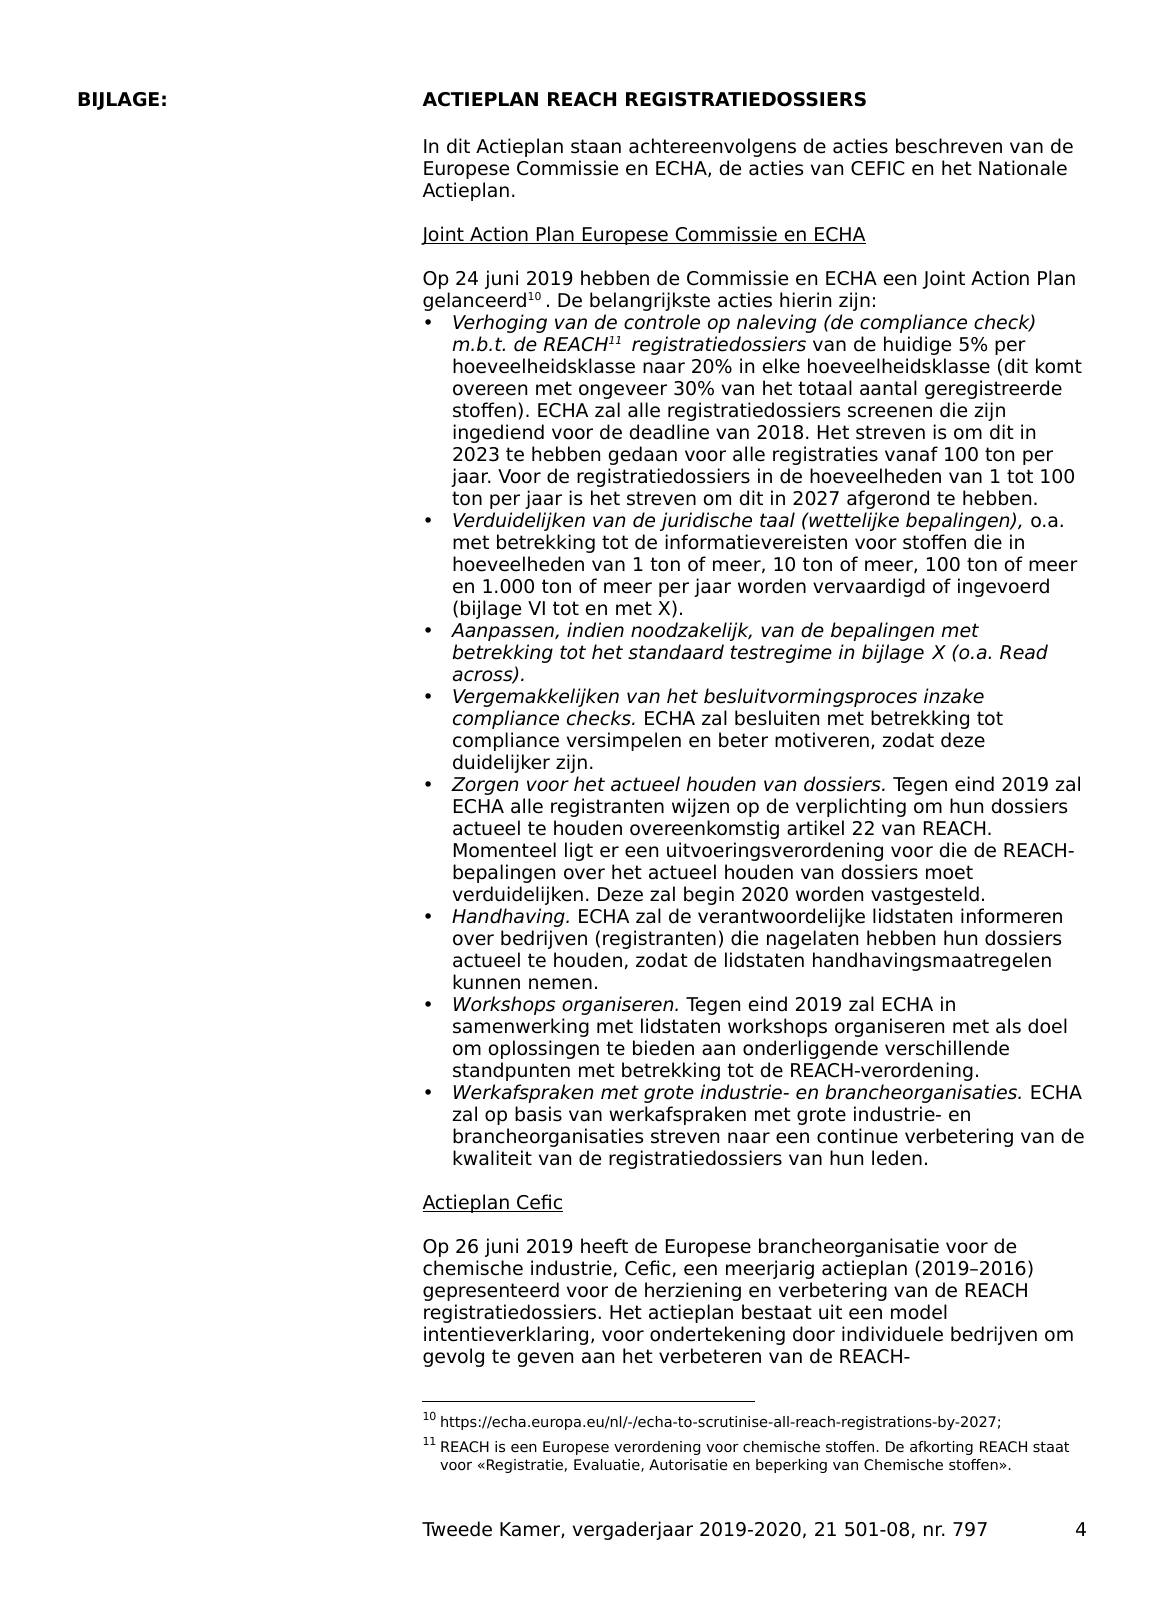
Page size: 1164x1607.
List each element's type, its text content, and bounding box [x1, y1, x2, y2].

subtitle Joint Action Plan Europese Commissie en ECHA [422, 224, 1087, 246]
text • Werkafspraken met grote industrie- en brancheorganisaties. ECHA zal op basis van werkafspraken met grote industrie- en brancheorganisaties streven naar een continue verbetering van de kwaliteit van de registratiedossiers van hun leden. [422, 1082, 1087, 1169]
text REACH is een Europese verordening voor chemische stoffen. De afkorting REACH staat voor «Registratie, Evaluatie, Autorisatie en beperking van Chemische stoffen». [422, 1435, 1087, 1474]
text • Aanpassen, indien noodzakelijk, van de bepalingen met betrekking tot het standaard testregime in bijlage X (o.a. Read across). [422, 620, 1087, 686]
subtitle BIJLAGE: ACTIEPLAN REACH REGISTRATIEDOSSIERS [77, 89, 1087, 111]
text • Vergemakkelijken van het besluitvormingsproces inzake compliance checks. ECHA zal besluiten met betrekking tot compliance versimpelen en beter motiveren, zodat deze duidelijker zijn. [422, 686, 1087, 774]
text https://echa.europa.eu/nl/-/echa-to-scrutinise-all-reach-registrations-by-2027; [422, 1410, 1087, 1432]
subtitle Actieplan Cefic [422, 1192, 1087, 1214]
text Op 24 juni 2019 hebben de Commissie en ECHA een Joint Action Plan gelanceerd. De belangrijkste acties hierin zijn: [422, 268, 1087, 312]
text • Handhaving. ECHA zal de verantwoordelijke lidstaten informeren over bedrijven (registranten) die nagelaten hebben hun dossiers actueel te houden, zodat de lidstaten handhavingsmaatregelen kunnen nemen. [422, 906, 1087, 994]
text • Workshops organiseren. Tegen eind 2019 zal ECHA in samenwerking met lidstaten workshops organiseren met als doel om oplossingen te bieden aan onderliggende verschillende standpunten met betrekking tot de REACH-verordening. [422, 994, 1087, 1082]
text In dit Actieplan staan achtereenvolgens de acties beschreven van de Europese Commissie en ECHA, de acties van CEFIC en het Nationale Actieplan. [422, 136, 1087, 202]
text Op 26 juni 2019 heeft de Europese brancheorganisatie voor de chemische industrie, Cefic, een meerjarig actieplan (2019–2016) gepresenteerd voor de herziening en verbetering van de REACH registratiedossiers. Het actieplan bestaat uit een model intentieverklaring, voor ondertekening door individuele bedrijven om gevolg te geven aan het verbeteren van de REACH- [422, 1236, 1087, 1368]
text • Verduidelijken van de juridische taal (wettelijke bepalingen), o.a. met betrekking tot de informatievereisten voor stoffen die in hoeveelheden van 1 ton of meer, 10 ton of meer, 100 ton of meer en 1.000 ton of meer per jaar worden vervaardigd of ingevoerd (bijlage VI tot en met X). [422, 510, 1087, 620]
text • Zorgen voor het actueel houden van dossiers. Tegen eind 2019 zal ECHA alle registranten wijzen op de verplichting om hun dossiers actueel te houden overeenkomstig artikel 22 van REACH. Momenteel ligt er een uitvoeringsverordening voor die de REACH-bepalingen over het actueel houden van dossiers moet verduidelijken. Deze zal begin 2020 worden vastgesteld. [422, 774, 1087, 906]
text • Verhoging van de controle op naleving (de compliance check) m.b.t. de REACH registratiedossiers van de huidige 5% per hoeveelheidsklasse naar 20% in elke hoeveelheidsklasse (dit komt overeen met ongeveer 30% van het totaal aantal geregistreerde stoffen). ECHA zal alle registratiedossiers screenen die zijn ingediend voor de deadline van 2018. Het streven is om dit in 2023 te hebben gedaan voor alle registraties vanaf 100 ton per jaar. Voor de registratiedossiers in de hoeveelheden van 1 tot 100 ton per jaar is het streven om dit in 2027 afgerond te hebben. [422, 312, 1087, 510]
